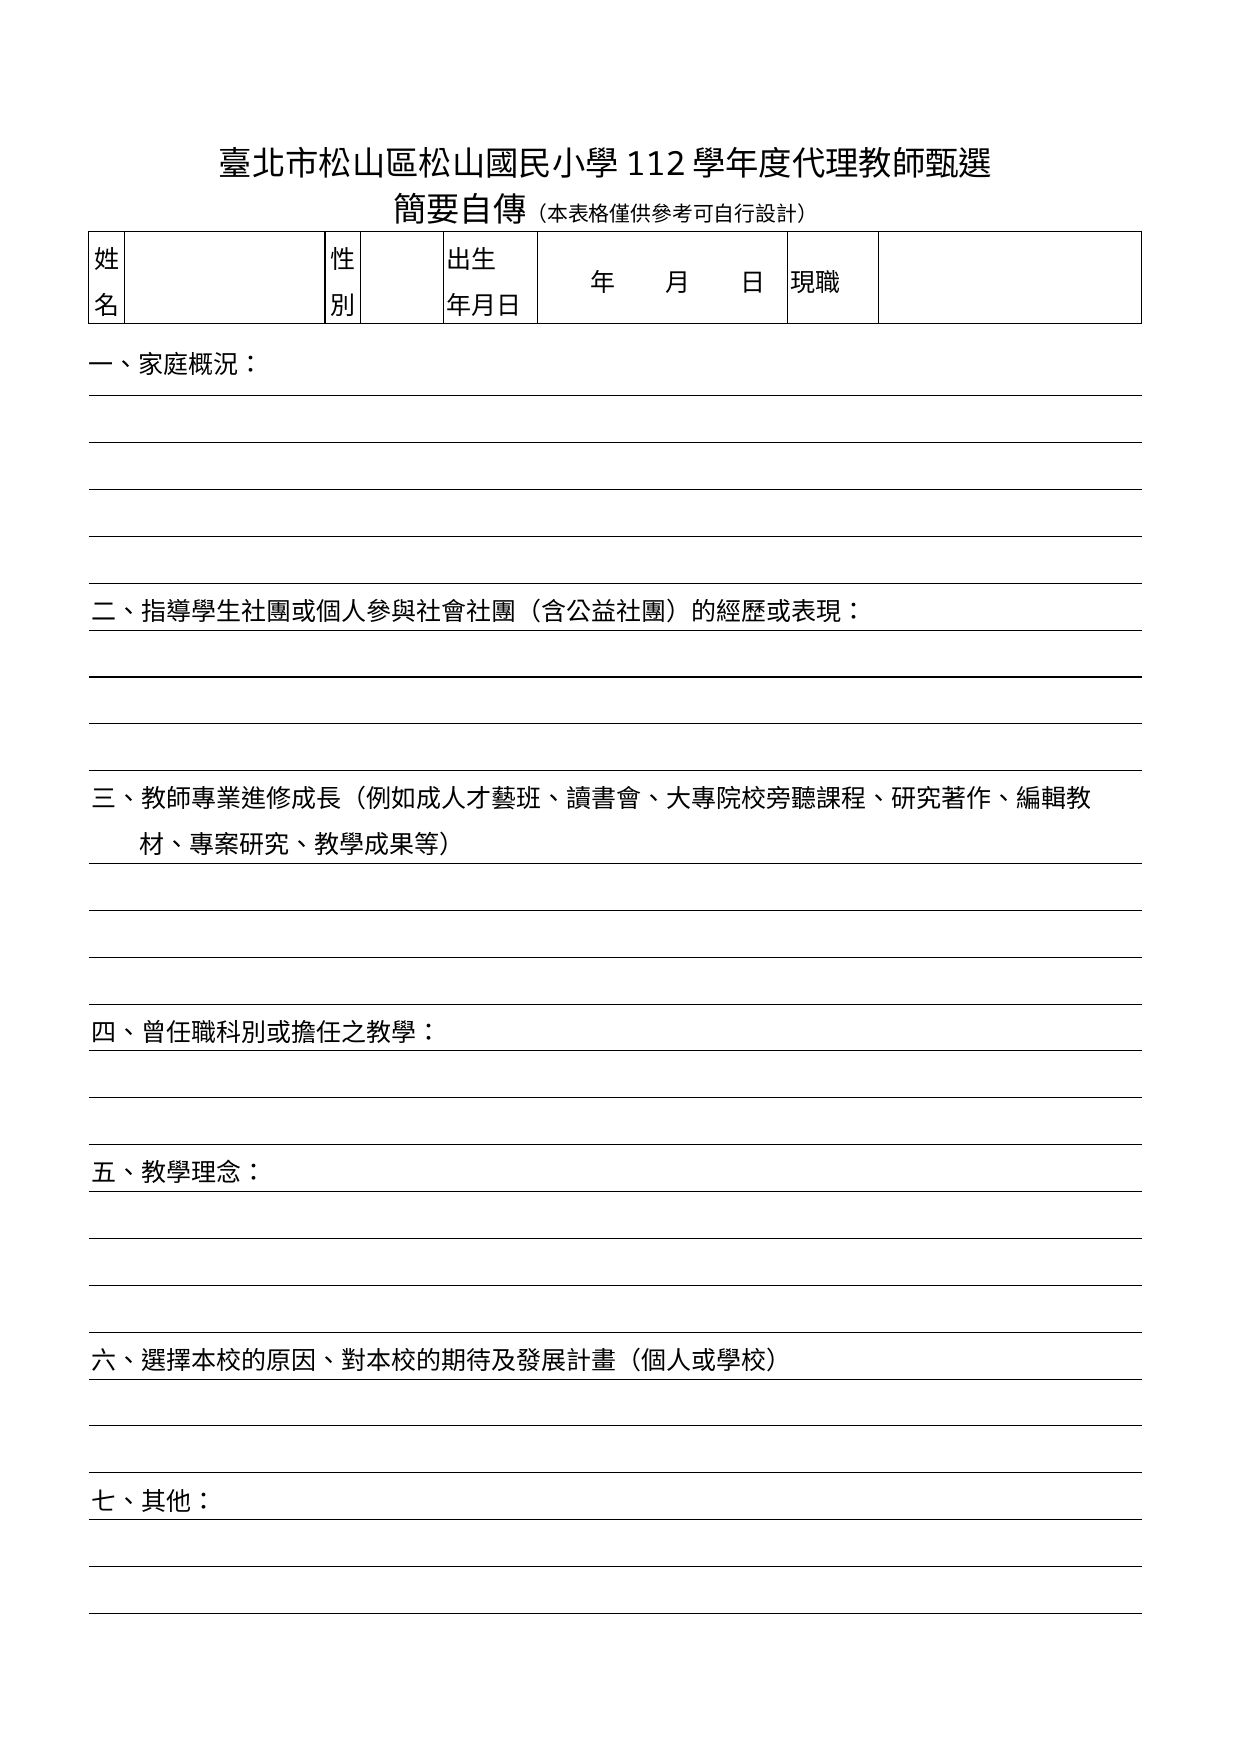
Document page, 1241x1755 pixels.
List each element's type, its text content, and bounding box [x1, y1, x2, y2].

table_cell [89, 443, 1142, 489]
text 一、家庭概況： [89, 337, 1122, 383]
table_cell 二、指導學生社團或個人參與社會社團（含公益社團）的經歷或表現： [89, 584, 1142, 629]
table_header 現職 [788, 232, 878, 323]
text 簡要自傳（本表格僅供參考可自行設計） [89, 185, 1122, 231]
table_cell [89, 1567, 1142, 1613]
table_cell [89, 1098, 1142, 1144]
table_cell [89, 864, 1142, 910]
table_cell 六、選擇本校的原因、對本校的期待及發展計畫（個人或學校） [89, 1333, 1142, 1378]
table_cell 五、教學理念： [89, 1145, 1142, 1191]
table_cell [89, 1286, 1142, 1332]
table_cell [89, 1239, 1142, 1285]
table_cell [89, 911, 1142, 957]
table_header [89, 396, 1142, 442]
text 臺北市松山區松山國民小學112學年度代理教師甄選 [89, 139, 1122, 185]
table_cell [89, 1192, 1142, 1238]
table_header 性別 [326, 232, 360, 323]
table_cell [89, 490, 1142, 536]
table_cell [89, 678, 1142, 723]
table_cell [89, 724, 1142, 770]
table_cell [89, 1520, 1142, 1566]
table_cell [89, 631, 1142, 676]
table_cell 七、其他： [89, 1473, 1142, 1519]
table_cell [89, 958, 1142, 1003]
table_header 出生 年月日 [444, 232, 537, 323]
table_header [361, 232, 443, 323]
table_header 年 月 日 [538, 232, 787, 323]
table_cell [89, 537, 1142, 583]
table_header [879, 232, 1141, 323]
table_cell 三、教師專業進修成長（例如成人才藝班、讀書會、大專院校旁聽課程、研究著作、編輯教材、專案研究、教學成果等） [89, 771, 1142, 863]
table_cell 四、曾任職科別或擔任之教學： [89, 1005, 1142, 1050]
table_header [125, 232, 324, 323]
table_header 姓名 [89, 232, 124, 323]
table_cell [89, 1426, 1142, 1472]
table_cell [89, 1380, 1142, 1425]
table_cell [89, 1051, 1142, 1097]
